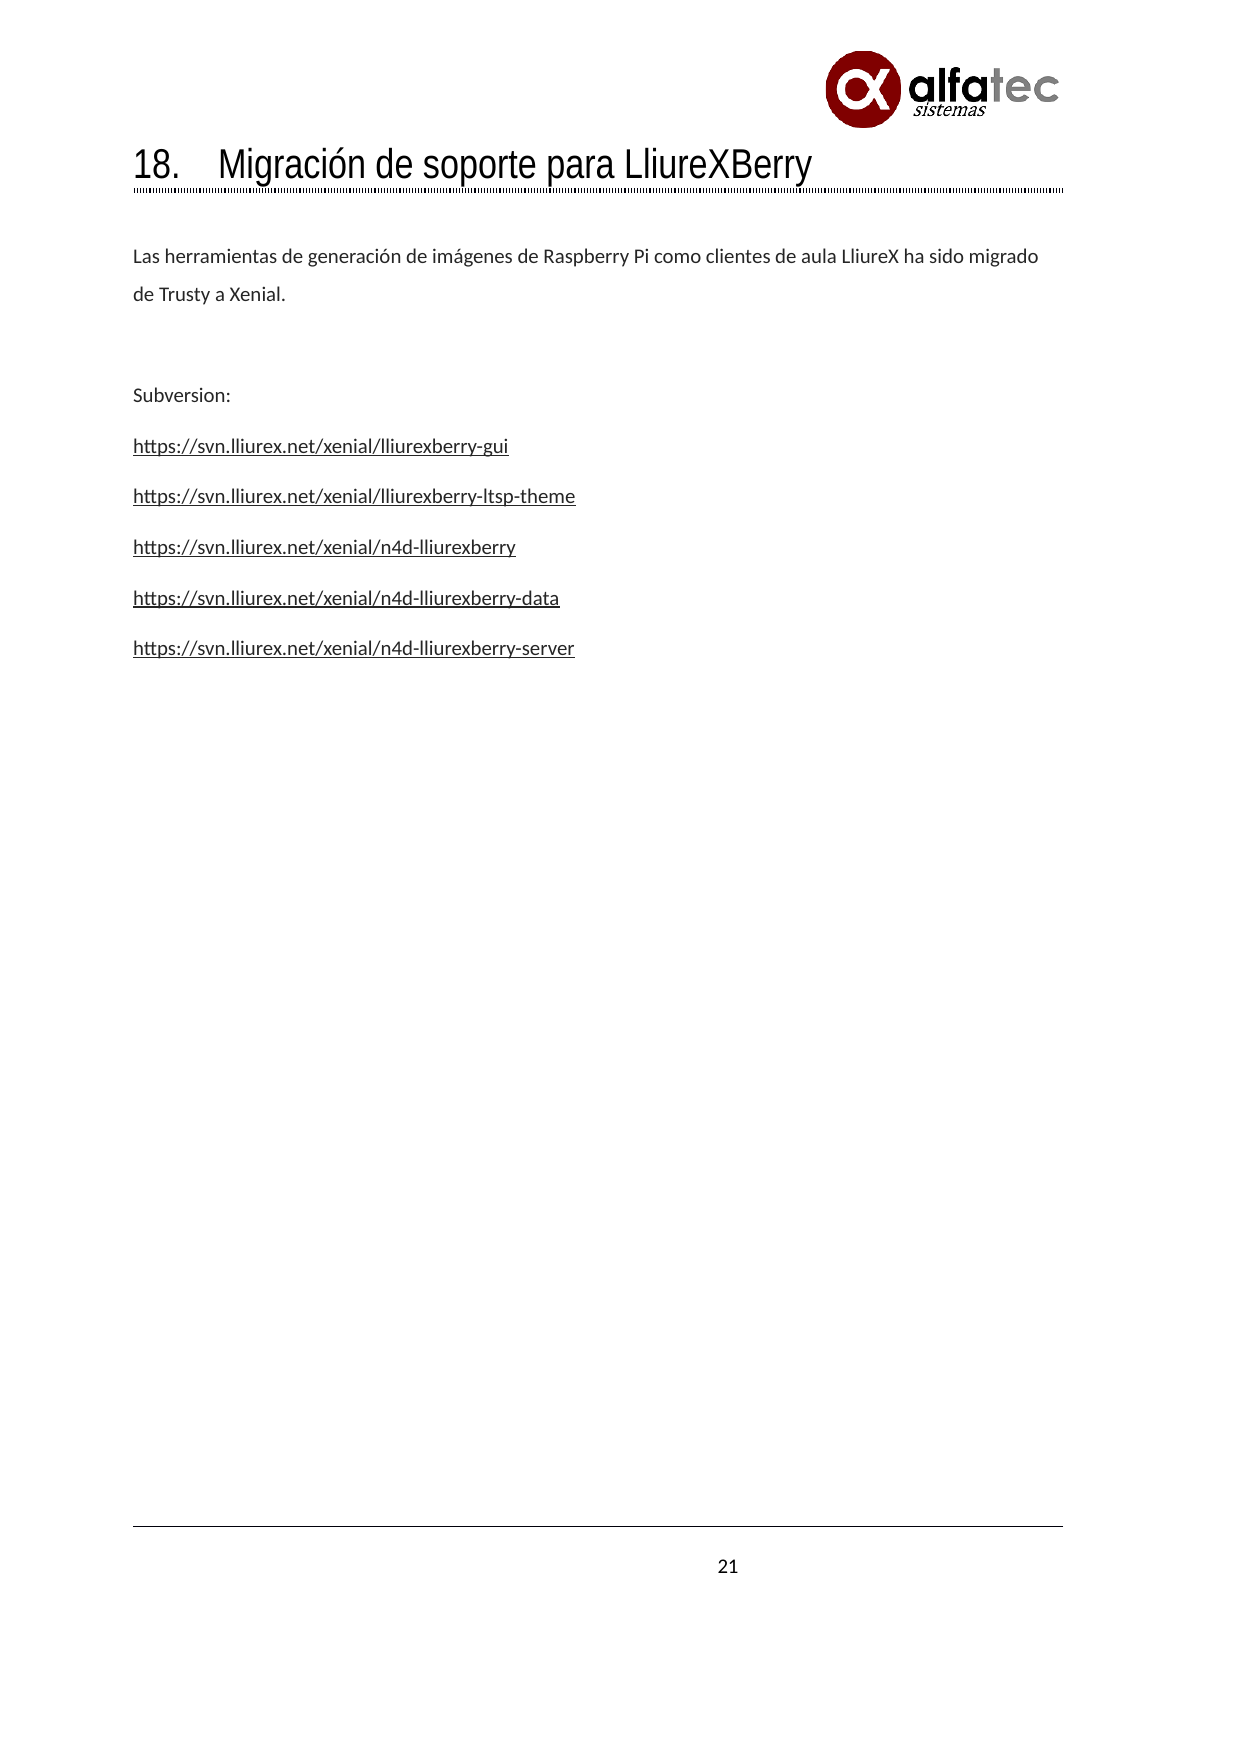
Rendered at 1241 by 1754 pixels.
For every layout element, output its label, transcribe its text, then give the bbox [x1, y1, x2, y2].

text https://svn.lliurex.net/xenial/lliurexberry-gui [133, 433, 1063, 458]
text Las herramientas de generación de imágenes de Raspberry Pi como clientes de aula LliureX ha sido migrado de Trusty a Xenial. [133, 243, 1063, 306]
text Subversion: [133, 382, 1063, 408]
picture [825, 51, 1061, 128]
subtitle Migración de soporte para LliureXBerry [133, 148, 1063, 193]
text https://svn.lliurex.net/xenial/lliurexberry-ltsp-theme [133, 483, 1063, 509]
text https://svn.lliurex.net/xenial/n4d-lliurexberry [133, 534, 1063, 559]
text https://svn.lliurex.net/xenial/n4d-lliurexberry-data [133, 585, 1063, 610]
text https://svn.lliurex.net/xenial/n4d-lliurexberry-server [133, 635, 1063, 661]
